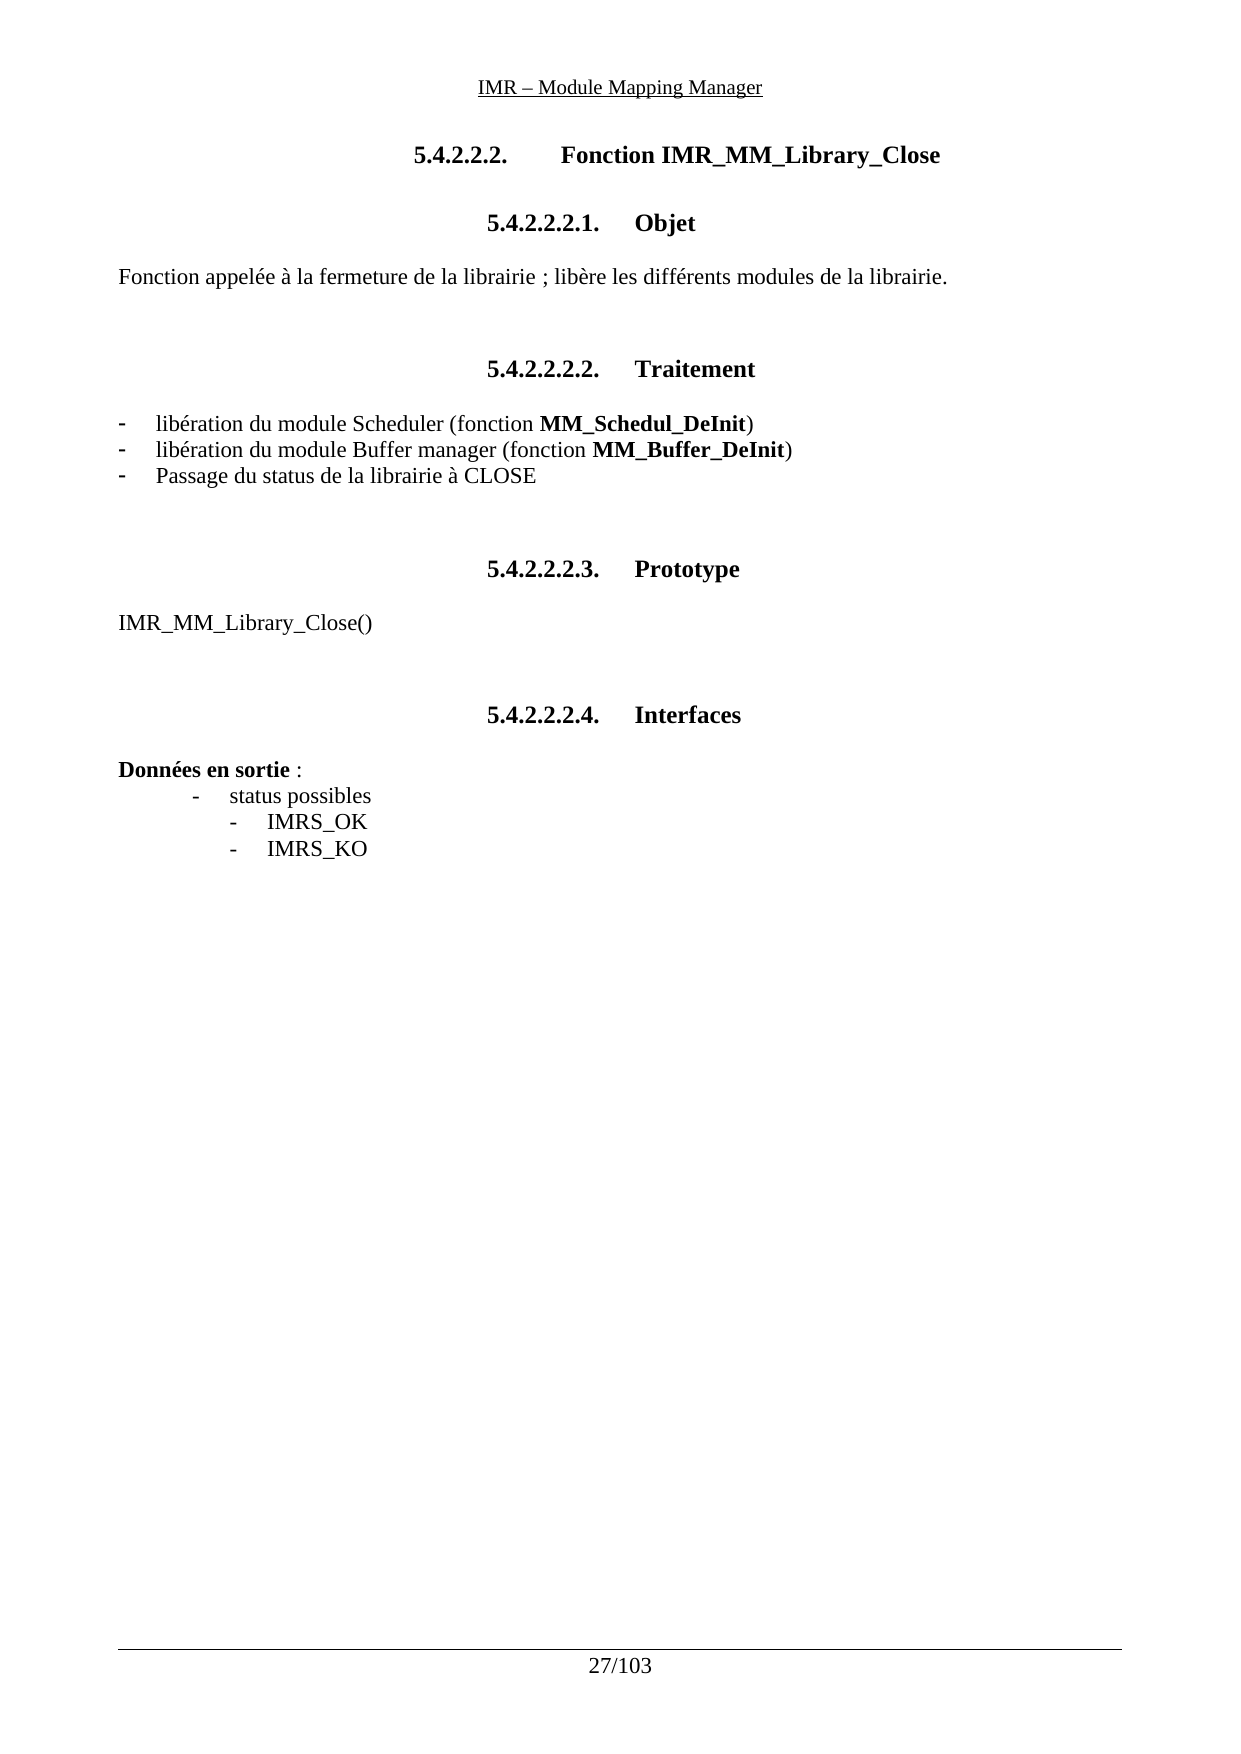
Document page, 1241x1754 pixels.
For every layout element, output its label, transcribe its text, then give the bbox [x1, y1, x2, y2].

list status possibles [192, 782, 1122, 808]
list IMRS_OK [229, 808, 1122, 835]
text Fonction appelée à la fermeture de la librairie ; libère les différents modules de la librairie. [118, 263, 1122, 289]
list libération du module Scheduler (fonction MM_Schedul_DeInit) [118, 410, 1122, 436]
subtitle Interfaces [487, 701, 1122, 729]
list Passage du status de la librairie à CLOSE [118, 462, 1122, 489]
list IMRS_KO [229, 835, 1122, 861]
subtitle Prototype [487, 554, 1122, 583]
subtitle Objet [487, 208, 1122, 237]
subtitle Traitement [487, 354, 1122, 383]
text Données en sortie : [118, 756, 1122, 782]
text IMR_MM_Library_Close() [118, 609, 1122, 635]
subtitle Fonction IMR_MM_Library_Close [413, 140, 1122, 169]
list libération du module Buffer manager (fonction MM_Buffer_DeInit) [118, 436, 1122, 462]
